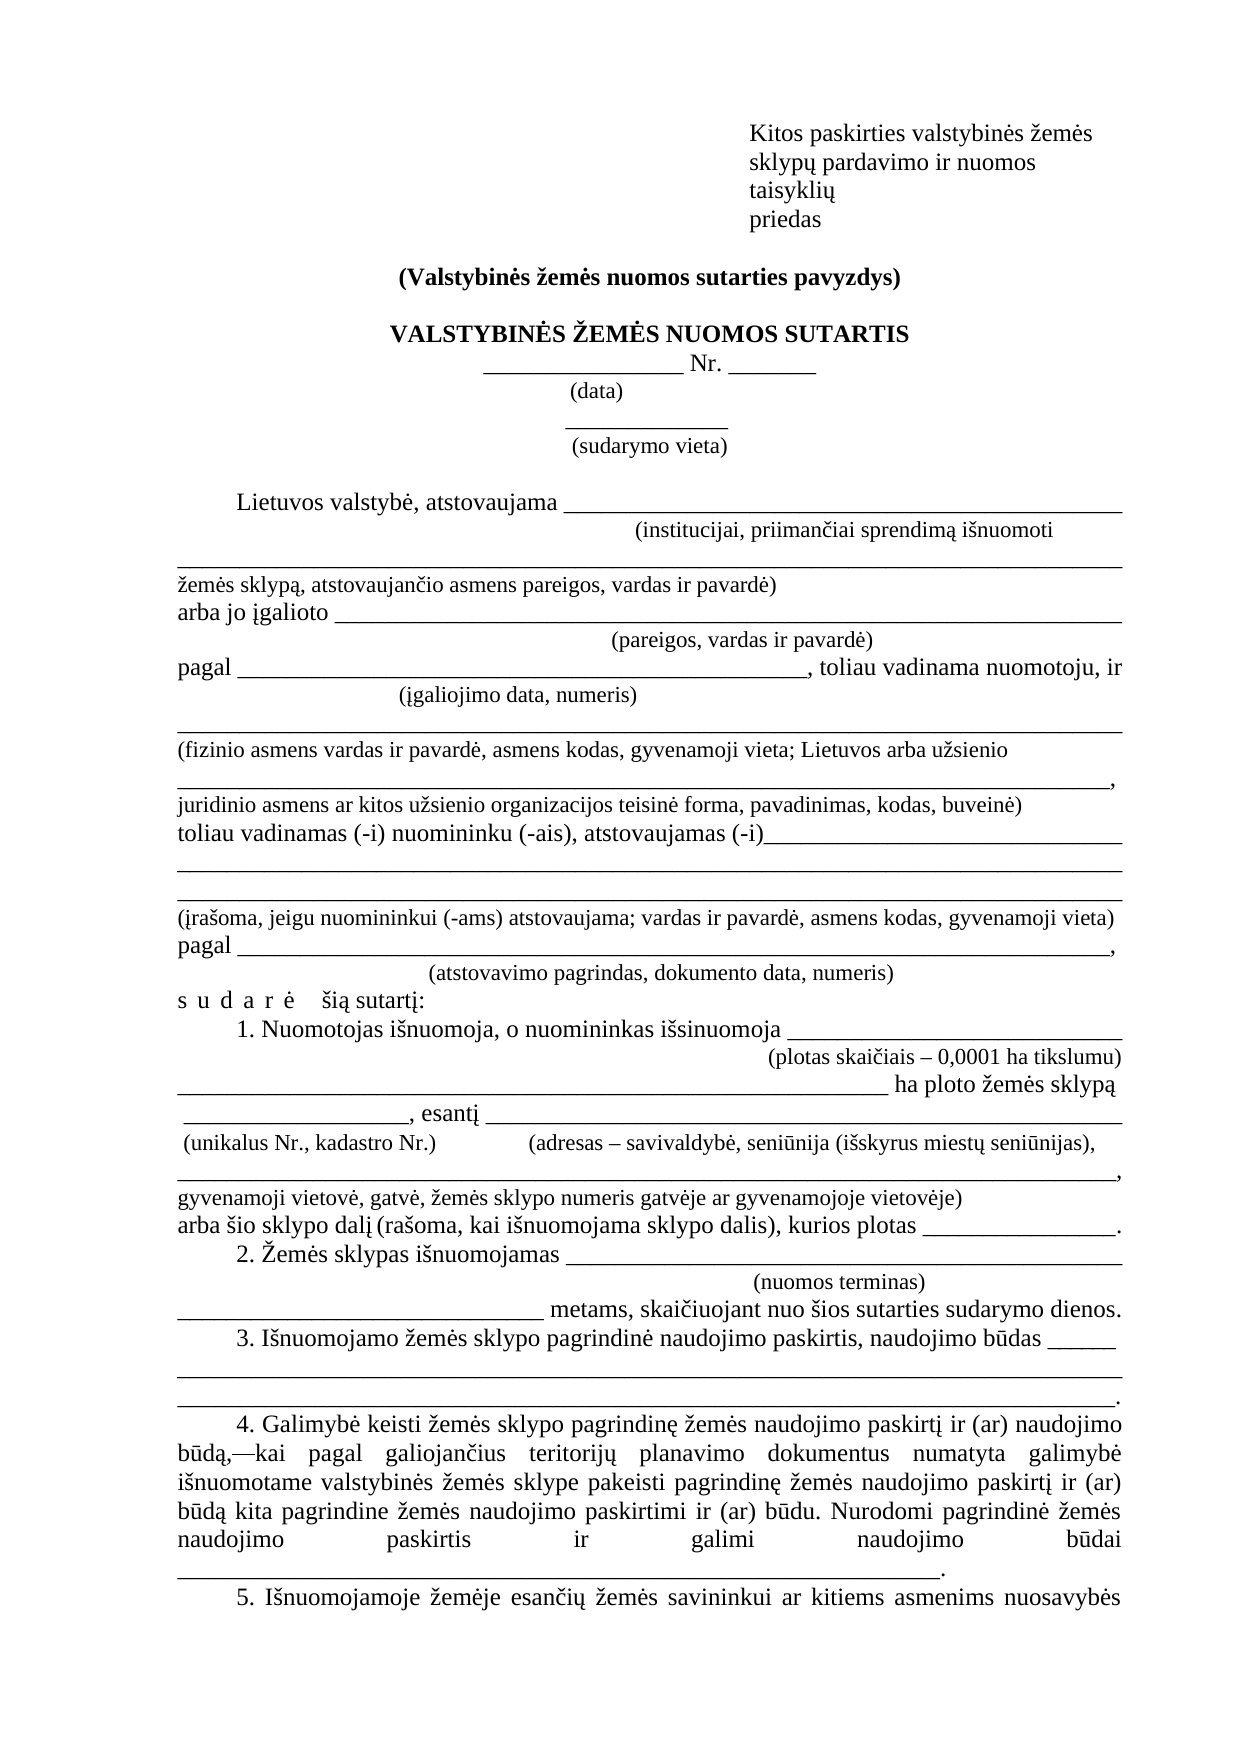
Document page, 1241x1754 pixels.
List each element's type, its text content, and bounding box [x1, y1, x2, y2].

text _ , [177, 1156, 1122, 1184]
text _____________ [177, 403, 1122, 432]
text _ , [177, 763, 1122, 791]
text ___________________________________________________________________________. [177, 1381, 1122, 1409]
text (pareigos, vardas ir pavardė) [552, 626, 1122, 652]
text _ ha ploto žemės sklypą [177, 1069, 1122, 1098]
text (nuomos terminas) [576, 1268, 1122, 1294]
text (unikalus Nr., kadastro Nr.) (adresas – savivaldybė, seniūnija (išskyrus miestų seniūnijas), [177, 1127, 1122, 1156]
text (fizinio asmens vardas ir pavardė, asmens kodas, gyvenamoji vieta; Lietuvos arba užsienio [177, 736, 1122, 763]
text 2. Žemės sklypas išnuomojamas [177, 1239, 1122, 1268]
text pagal , [177, 930, 1122, 959]
text taisyklių [749, 176, 1122, 204]
text ________________ Nr. _______ [177, 348, 1122, 377]
text arba šio sklypo dalį (rašoma, kai išnuomojama sklypo dalis), kurios plotas . [177, 1211, 1122, 1239]
text __________________, esantį [177, 1098, 1122, 1127]
text _ metams, skaičiuojant nuo šios sutarties sudarymo dienos. [177, 1294, 1122, 1323]
text pagal , toliau vadinama nuomotoju, ir [177, 652, 1122, 681]
text 1. Nuomotojas išnuomoja, o nuomininkas išsinuomoja [177, 1014, 1122, 1043]
text _ [177, 875, 1122, 900]
text sudarė šią sutartį: [177, 985, 1122, 1014]
text (Valstybinės žemės nuomos sutarties pavyzdys) [177, 262, 1122, 291]
text (sudarymo vieta) [177, 432, 1122, 458]
text gyvenamoji vietovė, gatvė, žemės sklypo numeris gatvėje ar gyvenamojoje vietovėje) [177, 1184, 1122, 1211]
text (įrašoma, jeigu nuomininkui (-ams) atstovaujama; vardas ir pavardė, asmens kodas, gyvenamoji vieta) [177, 904, 1122, 930]
text 3. Išnuomojamo žemės sklypo pagrindinė naudojimo paskirtis, naudojimo būdas [177, 1323, 1122, 1352]
text 4. Galimybė keisti žemės sklypo pagrindinę žemės naudojimo paskirtį ir (ar) naudojimo būdą, kai pagal galiojančius teritorijų planavimo dokumentus numatyta galimybė išnuomotame valstybinės žemės sklype pakeisti pagrindinę žemės naudojimo paskirtį ir (ar) būdą kita pagrindine žemės naudojimo paskirtimi ir (ar) būdu. Nurodomi pagrindinė žemės naudojimo paskirtis ir galimi naudojimo būdai _____________________________________________________________. [177, 1409, 1122, 1582]
text priedas [749, 204, 1122, 233]
text _ [177, 542, 1122, 567]
text toliau vadinamas (-i) nuomininku (-ais), atstovaujamas (-i) [177, 818, 1122, 871]
text (plotas skaičiais – 0,0001 ha tikslumu) [177, 1043, 1122, 1069]
text (įgaliojimo data, numeris) [399, 681, 1122, 707]
text sklypų pardavimo ir nuomos [749, 147, 1122, 176]
text VALSTYBINĖS ŽEMĖS NUOMOS SUTARTIS [177, 319, 1122, 348]
text (data) [71, 377, 1122, 403]
text (institucijai, priimančiai sprendimą išnuomoti [635, 516, 1122, 542]
text _ [177, 707, 1122, 732]
text juridinio asmens ar kitos užsienio organizacijos teisinė forma, pavadinimas, kodas, buveinė) [177, 791, 1122, 818]
text Lietuvos valstybė, atstovaujama [177, 487, 1122, 516]
text Kitos paskirties valstybinės žemės [749, 118, 1122, 147]
text žemės sklypą, atstovaujančio asmens pareigos, vardas ir pavardė) [177, 571, 1122, 597]
text 5. Išnuomojamoje žemėje esančių žemės savininkui ar kitiems asmenims nuosavybės teise priklausančių statinių ir įrenginių naudojimo sąlygos, kelių tiesimo, vandens telkinių įrengimo ir kitos sąlygos, statinių ir įrenginių naudojimo paskirtis pasibaigus žemės nuomos terminui . [177, 1582, 1122, 1611]
text arba jo įgalioto [177, 597, 1122, 626]
text _____ [177, 1352, 1122, 1377]
text (atstovavimo pagrindas, dokumento data, numeris) [251, 959, 1122, 985]
